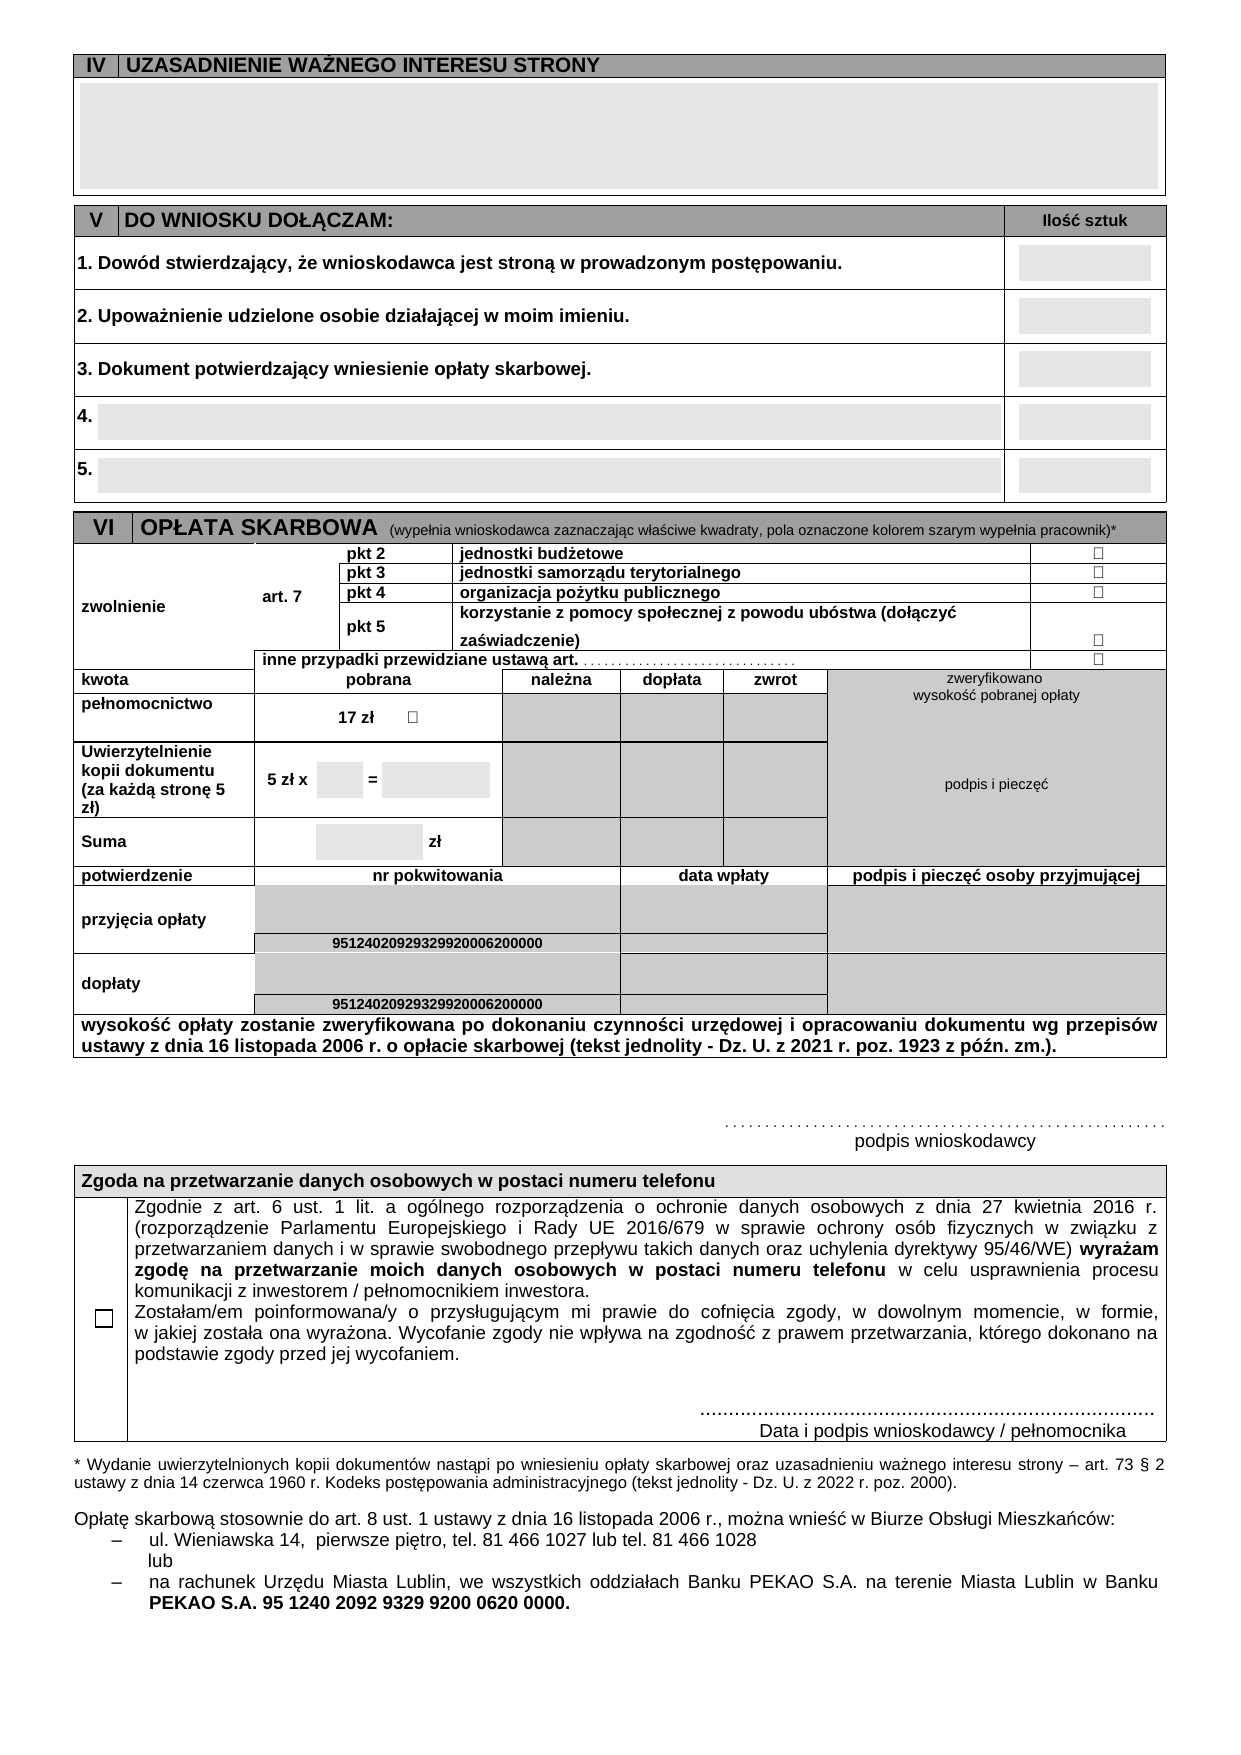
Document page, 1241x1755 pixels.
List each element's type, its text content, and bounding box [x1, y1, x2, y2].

table_cell [621, 818, 723, 866]
table_cell [621, 743, 723, 817]
table_cell organizacja pożytku publicznego [453, 584, 1030, 602]
table_cell 95124020929329920006200000 [255, 995, 620, 1014]
table_cell jednostki samorządu terytorialnego [453, 564, 1030, 582]
table_header VI [74, 513, 132, 543]
table_cell potwierdzenie [74, 867, 254, 885]
table_header kwota [74, 670, 254, 693]
table_cell 5. [75, 450, 1004, 502]
table_cell 2. Upoważnienie udzielone osobie działającej w moim imieniu. [75, 290, 1004, 342]
table_cell zweryfikowano wysokość pobranej opłaty podpis i pieczęć [828, 670, 1166, 866]
table_header zwrot [724, 670, 827, 693]
text * Wydanie uwierzytelnionych kopii dokumentów nastąpi po wniesieniu opłaty skarbowej oraz uzasadnieniu ważnego interesu strony – art. 73 § 2 ustawy z dnia 14 czerwca 1960 r. Kodeks postępowania administracyjnego (tekst jednolity - Dz. U. z 2022 r. poz. 2000). [74, 1455, 1166, 1492]
table_cell nr pokwitowania [255, 867, 620, 885]
table_header dopłata [621, 670, 723, 693]
table_cell Uwierzytelnienie kopii dokumentu (za każdą stronę 5 zł) [74, 743, 254, 817]
table_cell  [1031, 603, 1166, 650]
table_cell 17 zł  [255, 694, 502, 741]
list ul. Wieniawska 14, pierwsze piętro, tel. 81 466 1027 lub tel. 81 466 1028 [111, 1529, 1166, 1551]
table_cell  [1031, 651, 1166, 669]
table_cell [74, 78, 1165, 195]
table_cell inne przypadki przewidziane ustawą art. . . . . . . . . . . . . . . . . . . . . . . . . . . . . . . . [255, 651, 1030, 669]
table_header Zgoda na przetwarzanie danych osobowych w postaci numeru telefonu [75, 1166, 1166, 1197]
table_cell [828, 886, 1166, 952]
table_cell pkt 5 [340, 603, 452, 650]
table_cell [621, 934, 827, 952]
table_header UZASADNIENIE WAŻNEGO INTERESU STRONY [119, 55, 1165, 77]
table_cell [1005, 344, 1166, 396]
table_cell podpis i pieczęć osoby przyjmującej [828, 867, 1166, 885]
table_cell Suma [74, 818, 254, 866]
table_cell [621, 995, 827, 1014]
table_header [621, 954, 827, 994]
table_cell zwolnienie [74, 543, 255, 669]
table_cell dopłaty [74, 954, 255, 1014]
table_cell [724, 743, 827, 817]
table_cell [621, 694, 723, 741]
table_cell [503, 818, 620, 866]
text lub [74, 1551, 1166, 1571]
table_cell 1. Dowód stwierdzający, że wnioskodawca jest stroną w prowadzonym postępowaniu. [75, 237, 1004, 289]
table_cell  [1031, 584, 1166, 602]
table_cell korzystanie z pomocy społecznej z powodu ubóstwa (dołączyć zaświadczenie) [453, 603, 1030, 650]
table_cell pełnomocnictwo [74, 694, 254, 741]
table_cell [503, 743, 620, 817]
table_header [621, 885, 827, 933]
table_header Ilość sztuk [1005, 206, 1166, 236]
table_cell wysokość opłaty zostanie zweryfikowana po dokonaniu czynności urzędowej i opracowaniu dokumentu wg przepisów ustawy z dnia 16 listopada 2006 r. o opłacie skarbowej (tekst jednolity - Dz. U. z 2021 r. poz. 1923 z późn. zm.). [74, 1015, 1166, 1057]
table_cell  [1031, 564, 1166, 582]
table_cell pkt 4 [340, 584, 452, 602]
table_header  [1031, 544, 1166, 563]
table_cell 4. [75, 397, 1004, 449]
table_cell pkt 3 [340, 564, 452, 582]
table_cell [1005, 237, 1166, 289]
table_cell [828, 954, 1166, 1014]
table_cell 3. Dokument potwierdzający wniesienie opłaty skarbowej. [75, 344, 1004, 396]
table_cell [75, 1198, 127, 1441]
table_header pkt 2 [339, 544, 452, 563]
table_header OPŁATA SKARBOWA (wypełnia wnioskodawca zaznaczając właściwe kwadraty, pola oznaczone kolorem szarym wypełnia pracownik)* [133, 513, 1166, 543]
table_header V [75, 206, 118, 236]
list na rachunek Urzędu Miasta Lublin, we wszystkich oddziałach Banku PEKAO S.A. na terenie Miasta Lublin w Banku PEKAO S.A. 95 1240 2092 9329 9200 0620 0000. [111, 1571, 1166, 1613]
table_header [255, 953, 620, 994]
table_header należna [503, 670, 620, 693]
table_header jednostki budżetowe [453, 544, 1030, 563]
table_cell [724, 694, 827, 741]
table_cell przyjęcia opłaty [74, 886, 255, 952]
table_cell [1005, 397, 1166, 449]
table_cell data wpłaty [621, 867, 827, 885]
table_header art. 7 [255, 544, 339, 650]
text Opłatę skarbową stosownie do art. 8 ust. 1 ustawy z dnia 16 listopada 2006 r., można wnieść w Biurze Obsługi Mieszkańców: [74, 1508, 1166, 1529]
table_header DO WNIOSKU DOŁĄCZAM: [119, 206, 1004, 236]
table_cell [1005, 450, 1166, 502]
text . . . . . . . . . . . . . . . . . . . . . . . . . . . . . . . . . . . . . . . . . . . . . . . . . . . . . . . podpis wnioskodawcy [723, 1114, 1166, 1151]
table_cell Zgodnie z art. 6 ust. 1 lit. a ogólnego rozporządzenia o ochronie danych osobowych z dnia 27 kwietnia 2016 r. (rozporządzenie Parlamentu Europejskiego i Rady UE 2016/679 w sprawie ochrony osób fizycznych w związku z przetwarzaniem danych i w sprawie swobodnego przepływu takich danych oraz uchylenia dyrektywy 95/46/WE) wyrażam zgodę na przetwarzanie moich danych osobowych w postaci numeru telefonu w celu usprawnienia procesu komunikacji z inwestorem / pełnomocnikiem inwestora. Zostałam/em poinformowana/y o przysługującym mi prawie do cofnięcia zgody, w dowolnym momencie, w formie, w jakiej została ona wyrażona. Wycofanie zgody nie wpływa na zgodność z prawem przetwarzania, którego dokonano na podstawie zgody przed jej wycofaniem. ............................................................................... Data i podpis wnioskodawcy / pełnomocnika [128, 1198, 1166, 1441]
table_cell [724, 818, 827, 866]
table_header pobrana [255, 669, 502, 693]
table_cell [1005, 290, 1166, 342]
table_cell [503, 694, 620, 741]
table_cell 95124020929329920006200000 [255, 934, 620, 952]
table_cell zł [255, 818, 502, 866]
table_header [255, 885, 620, 933]
table_header IV [74, 55, 118, 77]
table_cell 5 zł x = [255, 743, 502, 817]
